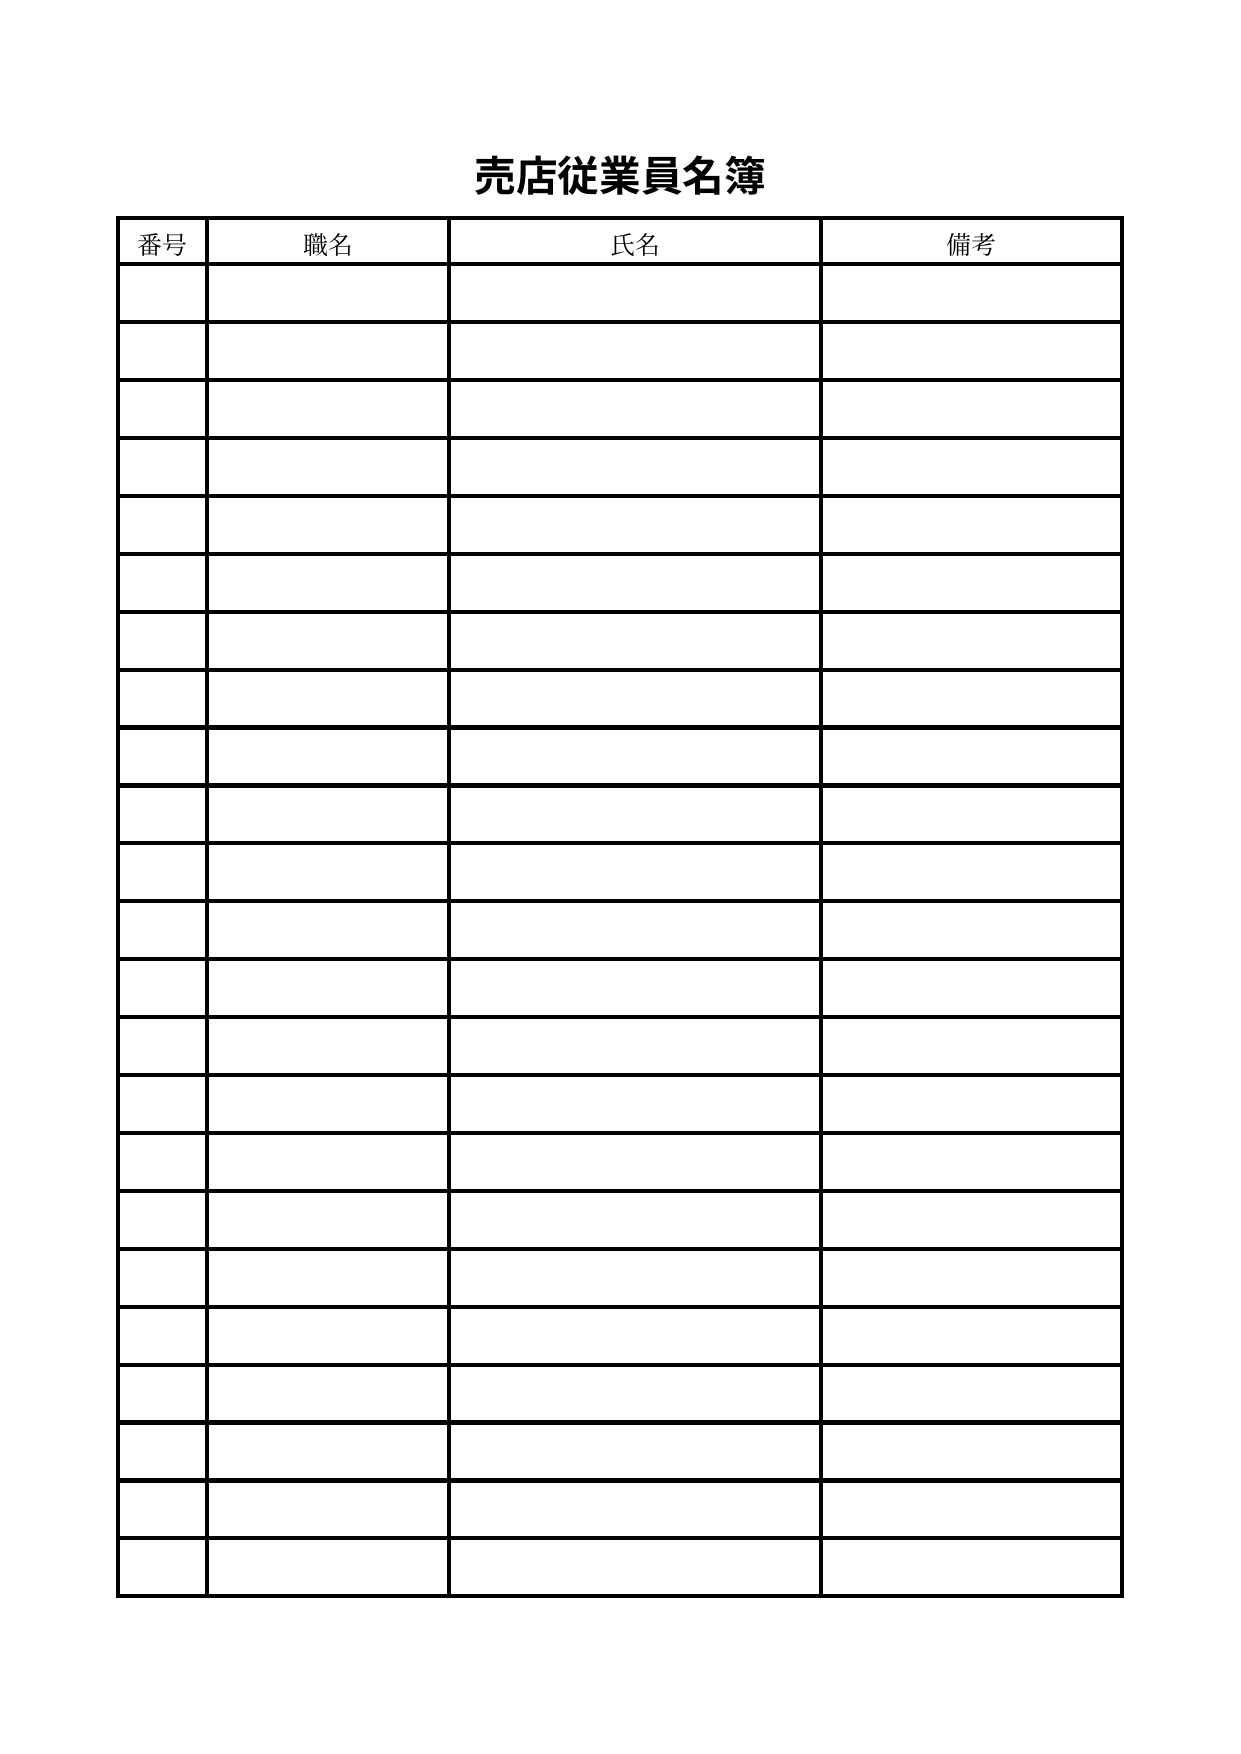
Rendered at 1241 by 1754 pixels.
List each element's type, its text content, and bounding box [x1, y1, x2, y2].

table_cell [209, 961, 447, 1015]
table_cell [120, 1193, 205, 1247]
table_cell [823, 324, 1120, 378]
table_cell [120, 498, 205, 552]
table_cell [451, 903, 819, 957]
table_cell [451, 961, 819, 1015]
table_cell [451, 1193, 819, 1247]
table_cell [209, 266, 447, 320]
table_cell [451, 1540, 819, 1594]
table_cell [823, 614, 1120, 667]
table_cell [209, 1367, 447, 1420]
table_cell [209, 1135, 447, 1189]
table_cell [451, 614, 819, 667]
table_cell [120, 614, 205, 667]
table_header 備考 [823, 220, 1120, 262]
table_cell [120, 961, 205, 1015]
table_cell [120, 1309, 205, 1362]
table_cell [120, 903, 205, 957]
table_cell [209, 788, 447, 841]
table_cell [823, 440, 1120, 494]
table_cell [451, 266, 819, 320]
table_cell [451, 440, 819, 494]
table_cell [209, 614, 447, 667]
table_cell [451, 788, 819, 841]
table_cell [120, 1540, 205, 1594]
table_cell [120, 788, 205, 841]
table_cell [451, 1077, 819, 1131]
table_header 職名 [209, 220, 447, 262]
table_cell [120, 324, 205, 378]
table_cell [823, 382, 1120, 436]
table_cell [451, 556, 819, 609]
title 売店従業員名簿 [118, 143, 1122, 203]
table_cell [120, 1019, 205, 1073]
table_cell [209, 382, 447, 436]
table_cell [120, 1077, 205, 1131]
table_cell [451, 324, 819, 378]
table_cell [209, 730, 447, 783]
table_cell [120, 556, 205, 609]
table_cell [823, 1193, 1120, 1247]
table_cell [823, 1135, 1120, 1189]
table_cell [209, 556, 447, 609]
table_cell [823, 556, 1120, 609]
table_cell [209, 1019, 447, 1073]
table_cell [120, 845, 205, 899]
table_cell [451, 1425, 819, 1478]
table_cell [120, 266, 205, 320]
table_cell [209, 1540, 447, 1594]
table_cell [451, 1135, 819, 1189]
table_cell [823, 1019, 1120, 1073]
table_cell [451, 1309, 819, 1362]
table_cell [209, 1077, 447, 1131]
table_cell [209, 1425, 447, 1478]
table_cell [451, 845, 819, 899]
table_cell [209, 1193, 447, 1247]
table_cell [209, 498, 447, 552]
table_cell [451, 382, 819, 436]
table_cell [120, 1135, 205, 1189]
table_cell [120, 1251, 205, 1304]
table_cell [823, 788, 1120, 841]
table_cell [823, 1540, 1120, 1594]
table_cell [451, 1367, 819, 1420]
table_cell [120, 382, 205, 436]
table_cell [209, 324, 447, 378]
table_cell [451, 1251, 819, 1304]
table_cell [823, 730, 1120, 783]
table_cell [823, 1077, 1120, 1131]
table_cell [451, 498, 819, 552]
table_cell [120, 1425, 205, 1478]
table_cell [209, 1251, 447, 1304]
table_cell [120, 440, 205, 494]
table_cell [120, 672, 205, 725]
table_cell [823, 1425, 1120, 1478]
table_cell [451, 730, 819, 783]
table_cell [823, 1251, 1120, 1304]
table_cell [209, 1483, 447, 1536]
table_cell [823, 1483, 1120, 1536]
table_cell [823, 845, 1120, 899]
table_header 氏名 [451, 220, 819, 262]
table_cell [823, 1367, 1120, 1420]
table_cell [823, 1309, 1120, 1362]
table_cell [120, 730, 205, 783]
table_cell [209, 440, 447, 494]
table_cell [451, 1019, 819, 1073]
table_cell [120, 1367, 205, 1420]
table_cell [451, 672, 819, 725]
table_cell [823, 961, 1120, 1015]
table_cell [823, 903, 1120, 957]
table_header 番号 [120, 220, 205, 262]
table_cell [823, 498, 1120, 552]
table_cell [209, 845, 447, 899]
table_cell [209, 903, 447, 957]
table_cell [451, 1483, 819, 1536]
table_cell [209, 672, 447, 725]
table_cell [209, 1309, 447, 1362]
table_cell [120, 1483, 205, 1536]
table_cell [823, 266, 1120, 320]
table_cell [823, 672, 1120, 725]
